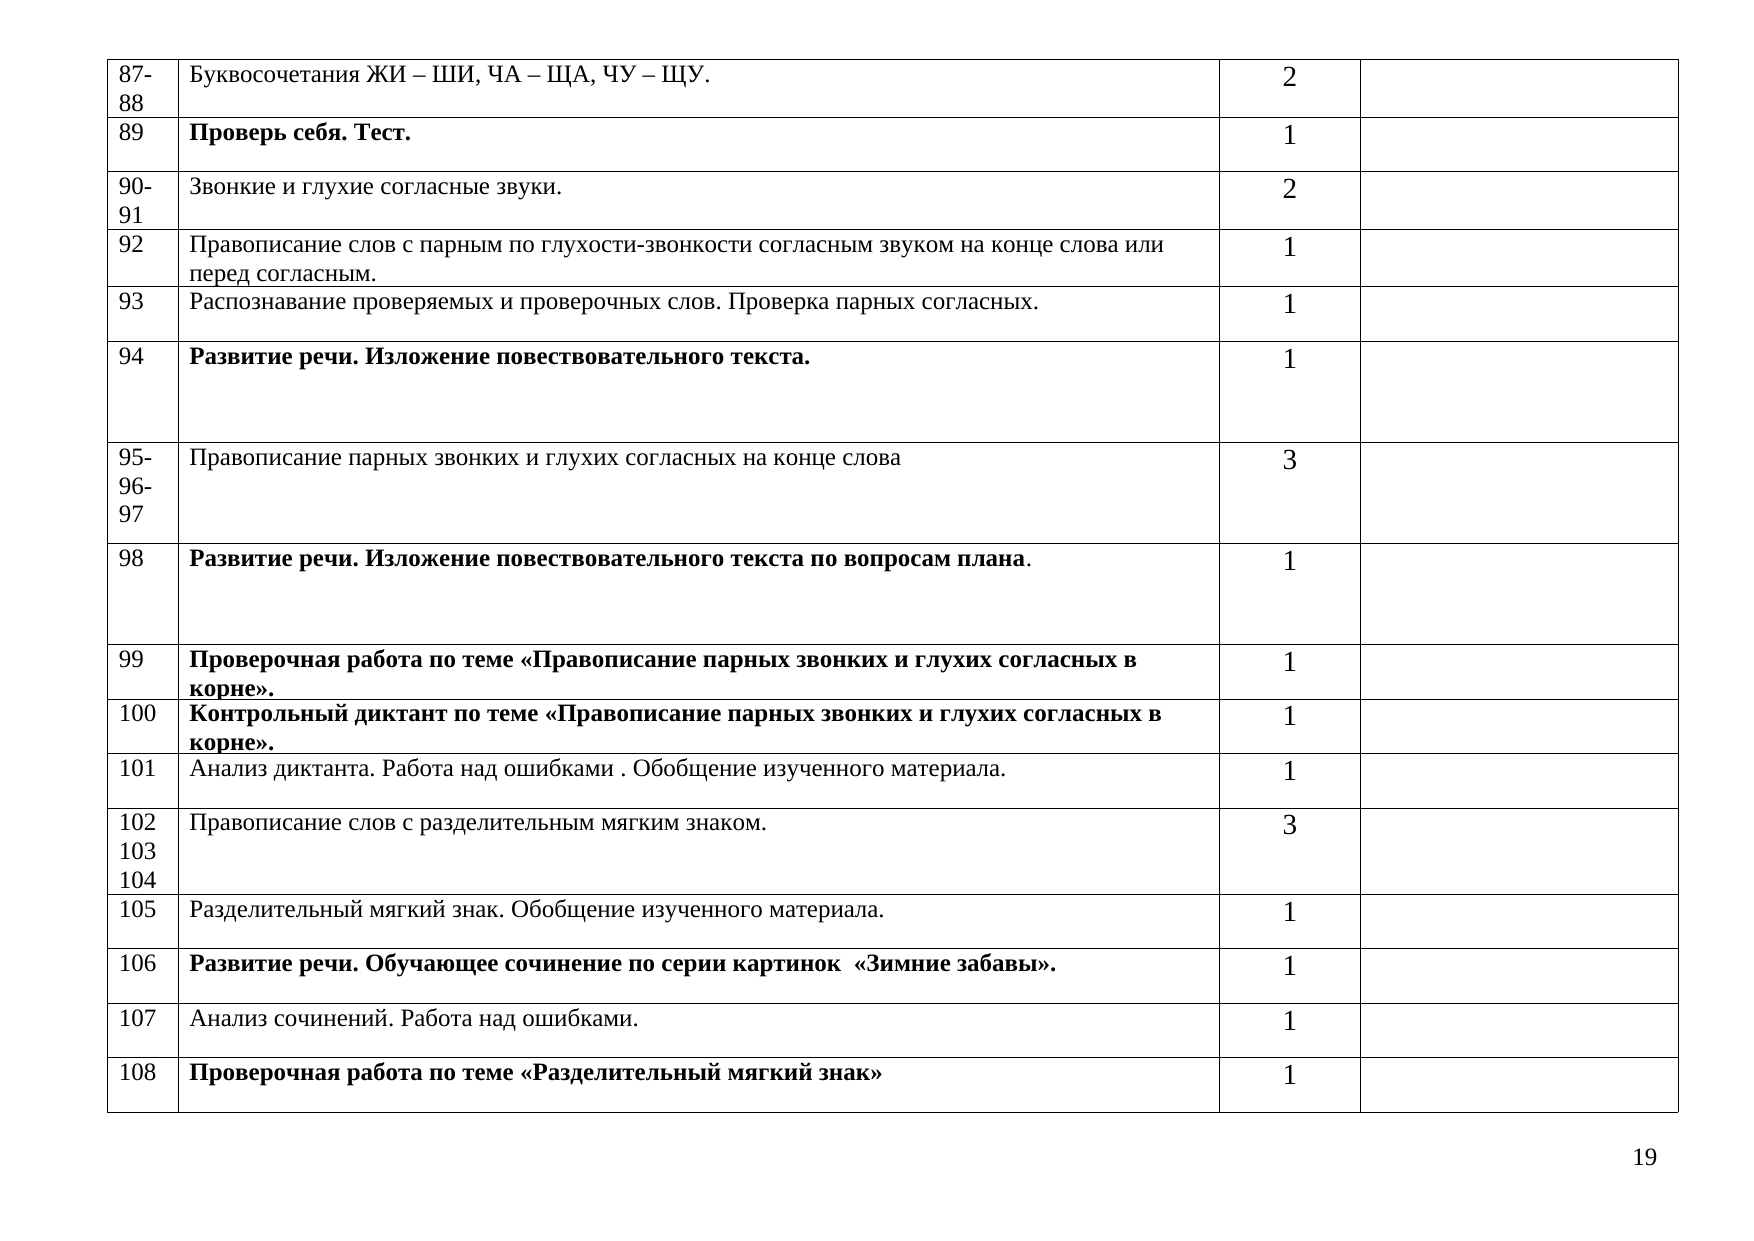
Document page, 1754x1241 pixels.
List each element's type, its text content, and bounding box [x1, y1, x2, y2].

table_cell 1 [1220, 118, 1360, 171]
table_cell 108 [108, 1058, 178, 1112]
table_cell 1 [1220, 645, 1360, 698]
table_cell 1 [1220, 1004, 1360, 1057]
table_cell 106 [108, 949, 178, 1003]
table_cell 1 [1220, 949, 1360, 1003]
table_cell [1361, 754, 1678, 807]
table_cell 1 [1220, 895, 1360, 948]
table_cell [1361, 949, 1678, 1003]
table_cell [1361, 443, 1678, 543]
table_cell Звонкие и глухие согласные звуки. [179, 172, 1219, 229]
table_cell 3 [1220, 443, 1360, 543]
table_cell 87- 88 [108, 60, 178, 117]
table_cell [1361, 60, 1678, 117]
table_cell 1 [1220, 287, 1360, 341]
table_cell 107 [108, 1004, 178, 1057]
table_cell 3 [1220, 809, 1360, 894]
table_cell Развитие речи. Изложение повествовательного текста. [179, 342, 1219, 442]
table_cell 101 [108, 754, 178, 807]
table_cell 1 [1220, 230, 1360, 286]
table_cell [1361, 544, 1678, 644]
table_cell [1361, 1004, 1678, 1057]
table_cell Проверь себя. Тест. [179, 118, 1219, 171]
table_cell Буквосочетания ЖИ – ШИ, ЧА – ЩА, ЧУ – ЩУ. [179, 60, 1219, 117]
table_cell [1361, 172, 1678, 229]
table_cell Разделительный мягкий знак. Обобщение изученного материала. [179, 895, 1219, 948]
table_cell 1 [1220, 544, 1360, 644]
table_cell [1361, 895, 1678, 948]
table_cell Анализ сочинений. Работа над ошибками. [179, 1004, 1219, 1057]
table_cell Правописание парных звонких и глухих согласных на конце слова [179, 443, 1219, 543]
table_cell Развитие речи. Изложение повествовательного текста по вопросам плана. [179, 544, 1219, 644]
table_cell [1361, 342, 1678, 442]
table_cell Анализ диктанта. Работа над ошибками . Обобщение изученного материала. [179, 754, 1219, 807]
table_cell Правописание слов с разделительным мягким знаком. [179, 809, 1219, 894]
table_cell 2 [1220, 60, 1360, 117]
table_cell 89 [108, 118, 178, 171]
table_cell [1361, 809, 1678, 894]
table_cell Проверочная работа по теме «Правописание парных звонких и глухих согласных в корне». [179, 645, 1219, 698]
table_cell [1361, 700, 1678, 753]
table_cell 102 103 104 [108, 809, 178, 894]
table_cell Правописание слов с парным по глухости-звонкости согласным звуком на конце слова или перед согласным. [179, 230, 1219, 286]
table_cell Развитие речи. Обучающее сочинение по серии картинок «Зимние забавы». [179, 949, 1219, 1003]
table_cell 105 [108, 895, 178, 948]
table_cell 94 [108, 342, 178, 442]
table_cell [1361, 118, 1678, 171]
table_cell 1 [1220, 1058, 1360, 1112]
table_cell Распознавание проверяемых и проверочных слов. Проверка парных согласных. [179, 287, 1219, 341]
table_cell [1361, 1058, 1678, 1112]
table_cell Проверочная работа по теме «Разделительный мягкий знак» [179, 1058, 1219, 1112]
table_cell 98 [108, 544, 178, 644]
table_cell 95- 96- 97 [108, 443, 178, 543]
table_cell [1361, 287, 1678, 341]
table_cell 1 [1220, 700, 1360, 753]
table_cell Контрольный диктант по теме «Правописание парных звонких и глухих согласных в корне». [179, 700, 1219, 753]
table_cell 93 [108, 287, 178, 341]
table_cell 100 [108, 700, 178, 753]
table_cell 90- 91 [108, 172, 178, 229]
table_cell [1361, 645, 1678, 698]
table_cell 1 [1220, 754, 1360, 807]
table_cell 2 [1220, 172, 1360, 229]
table_cell 99 [108, 645, 178, 698]
table_cell 92 [108, 230, 178, 286]
table_cell 1 [1220, 342, 1360, 442]
table_cell [1361, 230, 1678, 286]
